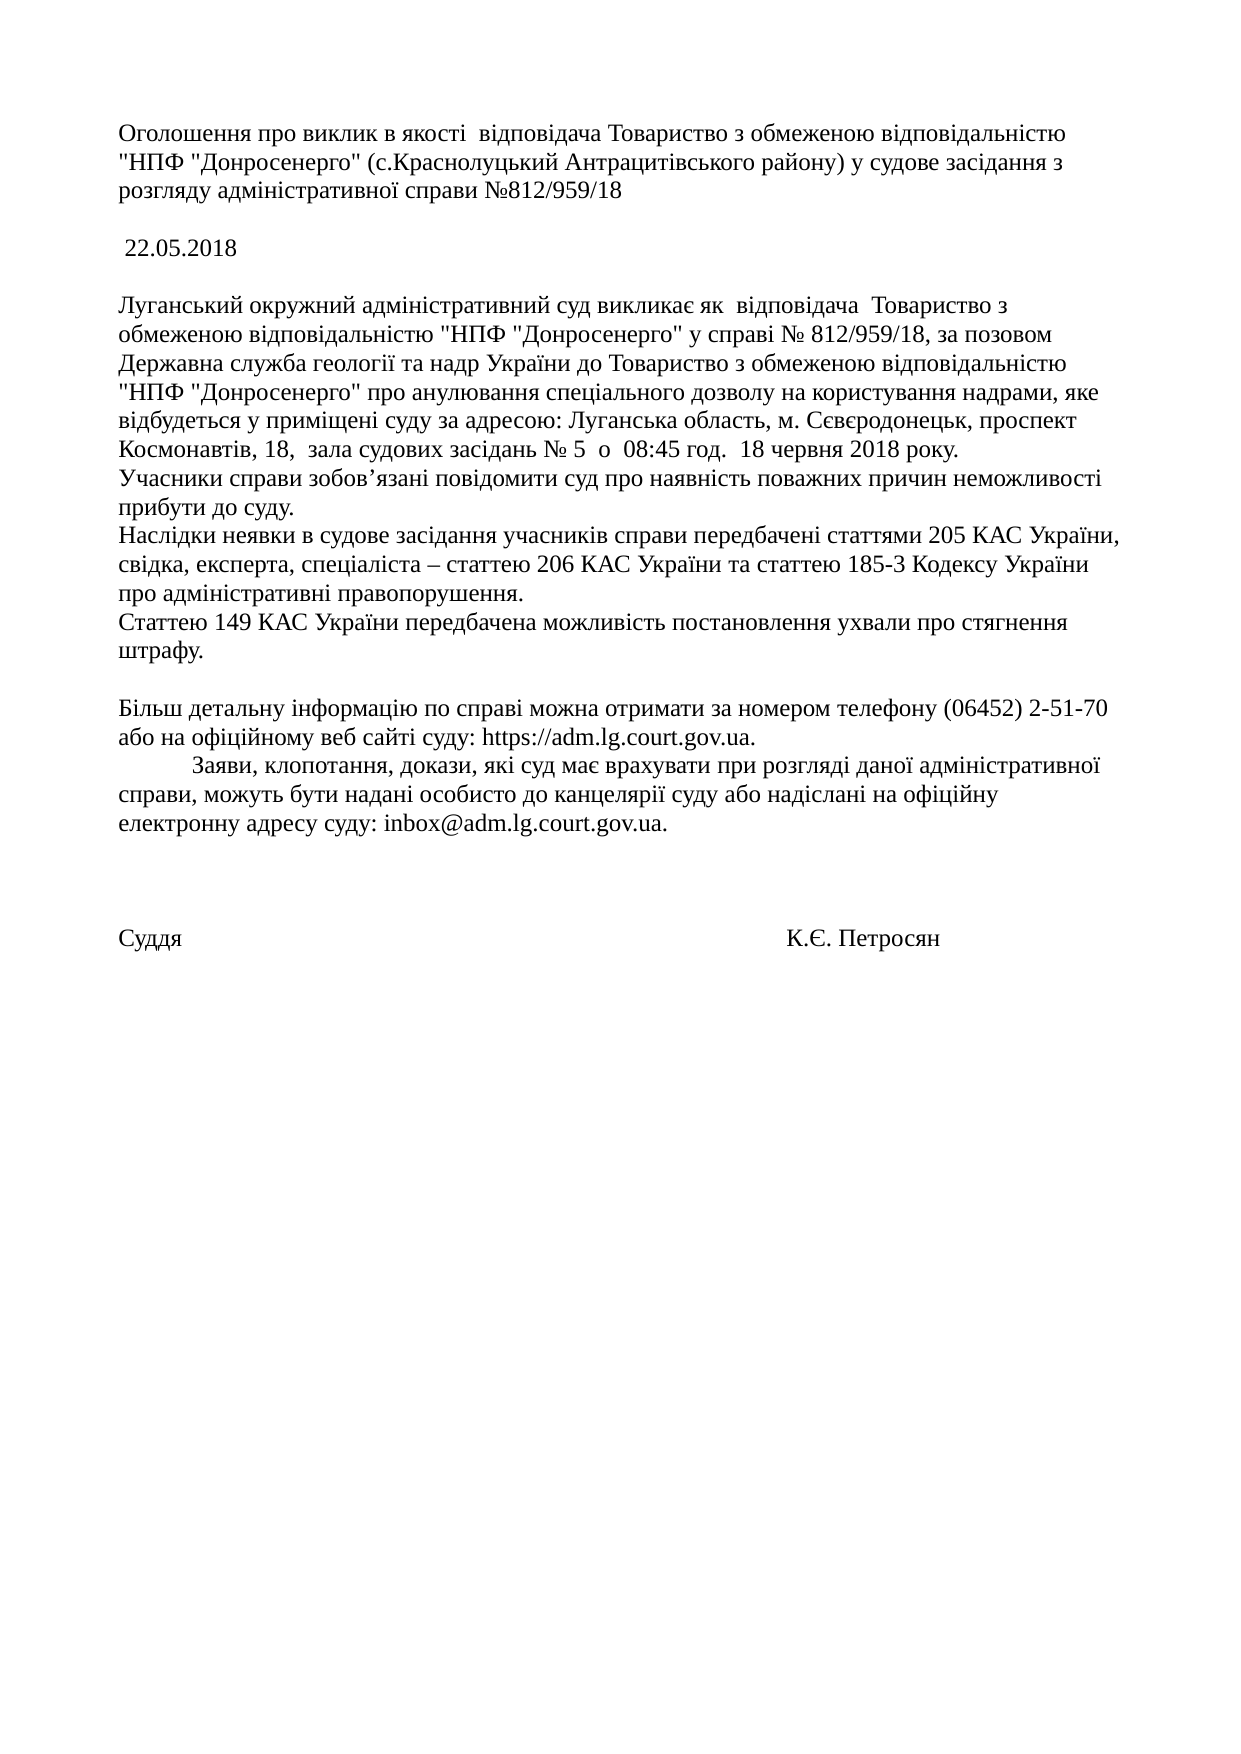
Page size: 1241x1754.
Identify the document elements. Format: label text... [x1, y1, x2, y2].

text Більш детальну інформацію по справі можна отримати за номером телефону (06452) 2-51-70 або на офіційному веб сайті суду: https://adm.lg.court.gov.ua. [118, 693, 1122, 751]
text Заяви, клопотання, докази, які суд має врахувати при розгляді даної адміністративної справи, можуть бути надані особисто до канцелярії суду або надіслані на офіційну електронну адресу суду: inbox@adm.lg.court.gov.ua. [118, 751, 1122, 837]
text 22.05.2018 [118, 233, 1122, 262]
text Статтею 149 КАС України передбачена можливість постановлення ухвали про стягнення штрафу. [118, 607, 1122, 664]
text Учасники справи зобов’язані повідомити суд про наявність поважних причин неможливості прибути до суду. [118, 463, 1122, 521]
text Оголошення про виклик в якості відповідача Товариство з обмеженою відповідальністю "НПФ "Донросенерго" (с.Краснолуцький Антрацитівського району) у судове засідання з розгляду адміністративної справи №812/959/18 [118, 118, 1122, 204]
text Наслідки неявки в судове засідання учасників справи передбачені статтями 205 КАС України, свідка, експерта, спеціаліста – статтею 206 КАС України та статтею 185-3 Кодексу України про адміністративні правопорушення. [118, 521, 1122, 607]
text Луганський окружний адміністративний суд викликає як відповідача Товариство з обмеженою відповідальністю "НПФ "Донросенерго" у справі № 812/959/18, за позовом Державна служба геології та надр України до Товариство з обмеженою відповідальністю "НПФ "Донросенерго" про анулювання спеціального дозволу на користування надрами, яке відбудеться у приміщені суду за адресою: Луганська область, м. Сєвєродонецьк, проспект Космонавтів, 18, зала судових засідань № 5 о 08:45 год. 18 червня 2018 року. [118, 291, 1122, 463]
text Суддя К.Є. Петросян [118, 923, 1122, 952]
